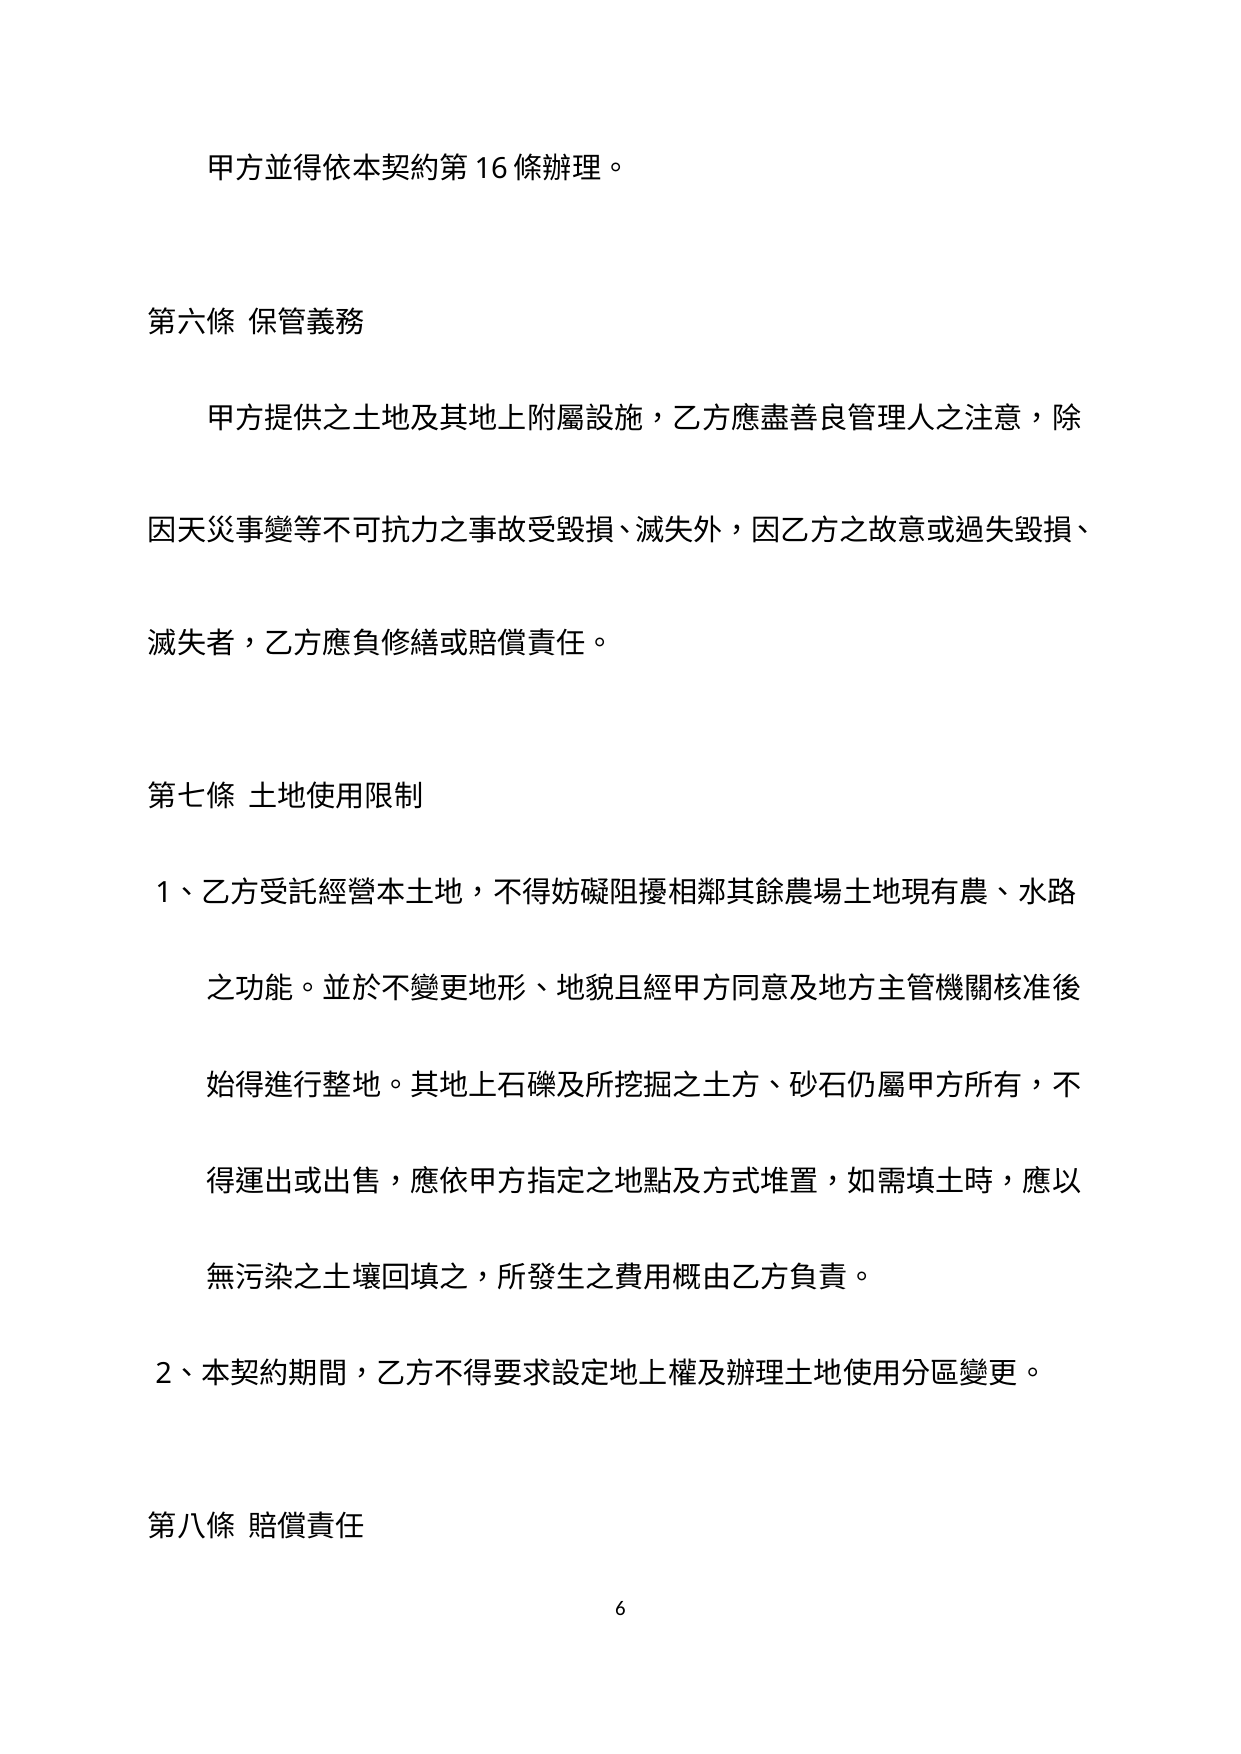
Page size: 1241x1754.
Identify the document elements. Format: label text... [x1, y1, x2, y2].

text 甲方提供之土地及其地上附屬設施，乙方應盡善良管理人之注意，除因天災事變等不可抗力之事故受毀損、滅失外，因乙方之故意或過失毀損、滅失者，乙方應負修繕或賠償責任。 [148, 378, 1092, 678]
text 之功能。並於不變更地形、地貌且經甲方同意及地方主管機關核准後 [148, 949, 1092, 1024]
text 始得進行整地。其地上石礫及所挖掘之土方、砂石仍屬甲方所有，不 [148, 1045, 1092, 1120]
text 2、本契約期間，乙方不得要求設定地上權及辦理土地使用分區變更。 [148, 1333, 1092, 1408]
text 第七條 土地使用限制 [148, 756, 1092, 831]
text 得運出或出售，應依甲方指定之地點及方式堆置，如需填土時，應以 [148, 1141, 1092, 1216]
text 1、乙方受託經營本土地，不得妨礙阻擾相鄰其餘農場土地現有農、水路 [148, 852, 1092, 927]
text 甲方並得依本契約第16條辦理。 [148, 128, 1092, 203]
text 第八條 賠償責任 [148, 1487, 1092, 1562]
text 無污染之土壤回填之，所發生之費用概由乙方負責。 [148, 1237, 1092, 1312]
text 第六條 保管義務 [148, 282, 1092, 357]
